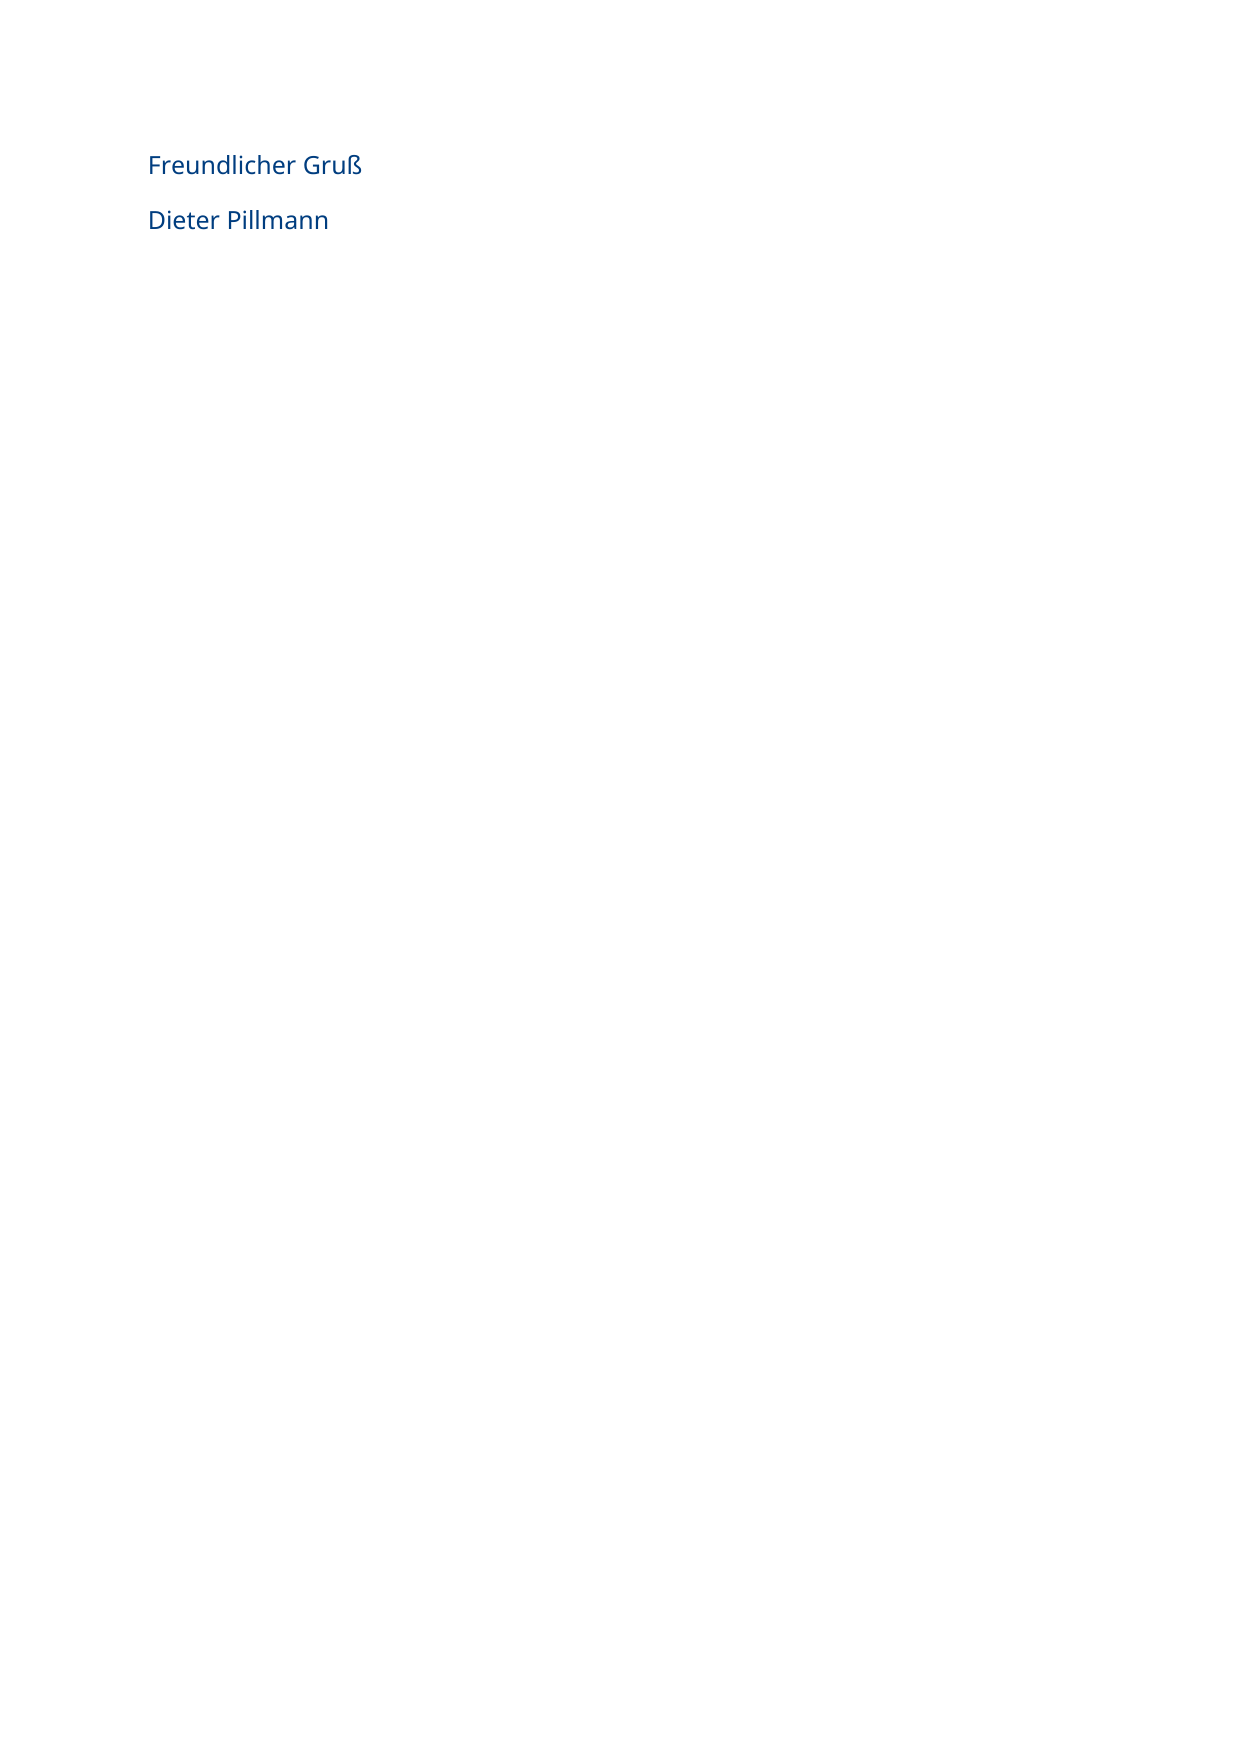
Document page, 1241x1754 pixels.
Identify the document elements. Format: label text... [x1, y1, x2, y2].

text Freundlicher Gruß [148, 148, 1093, 182]
text Dieter Pillmann [148, 202, 1093, 237]
